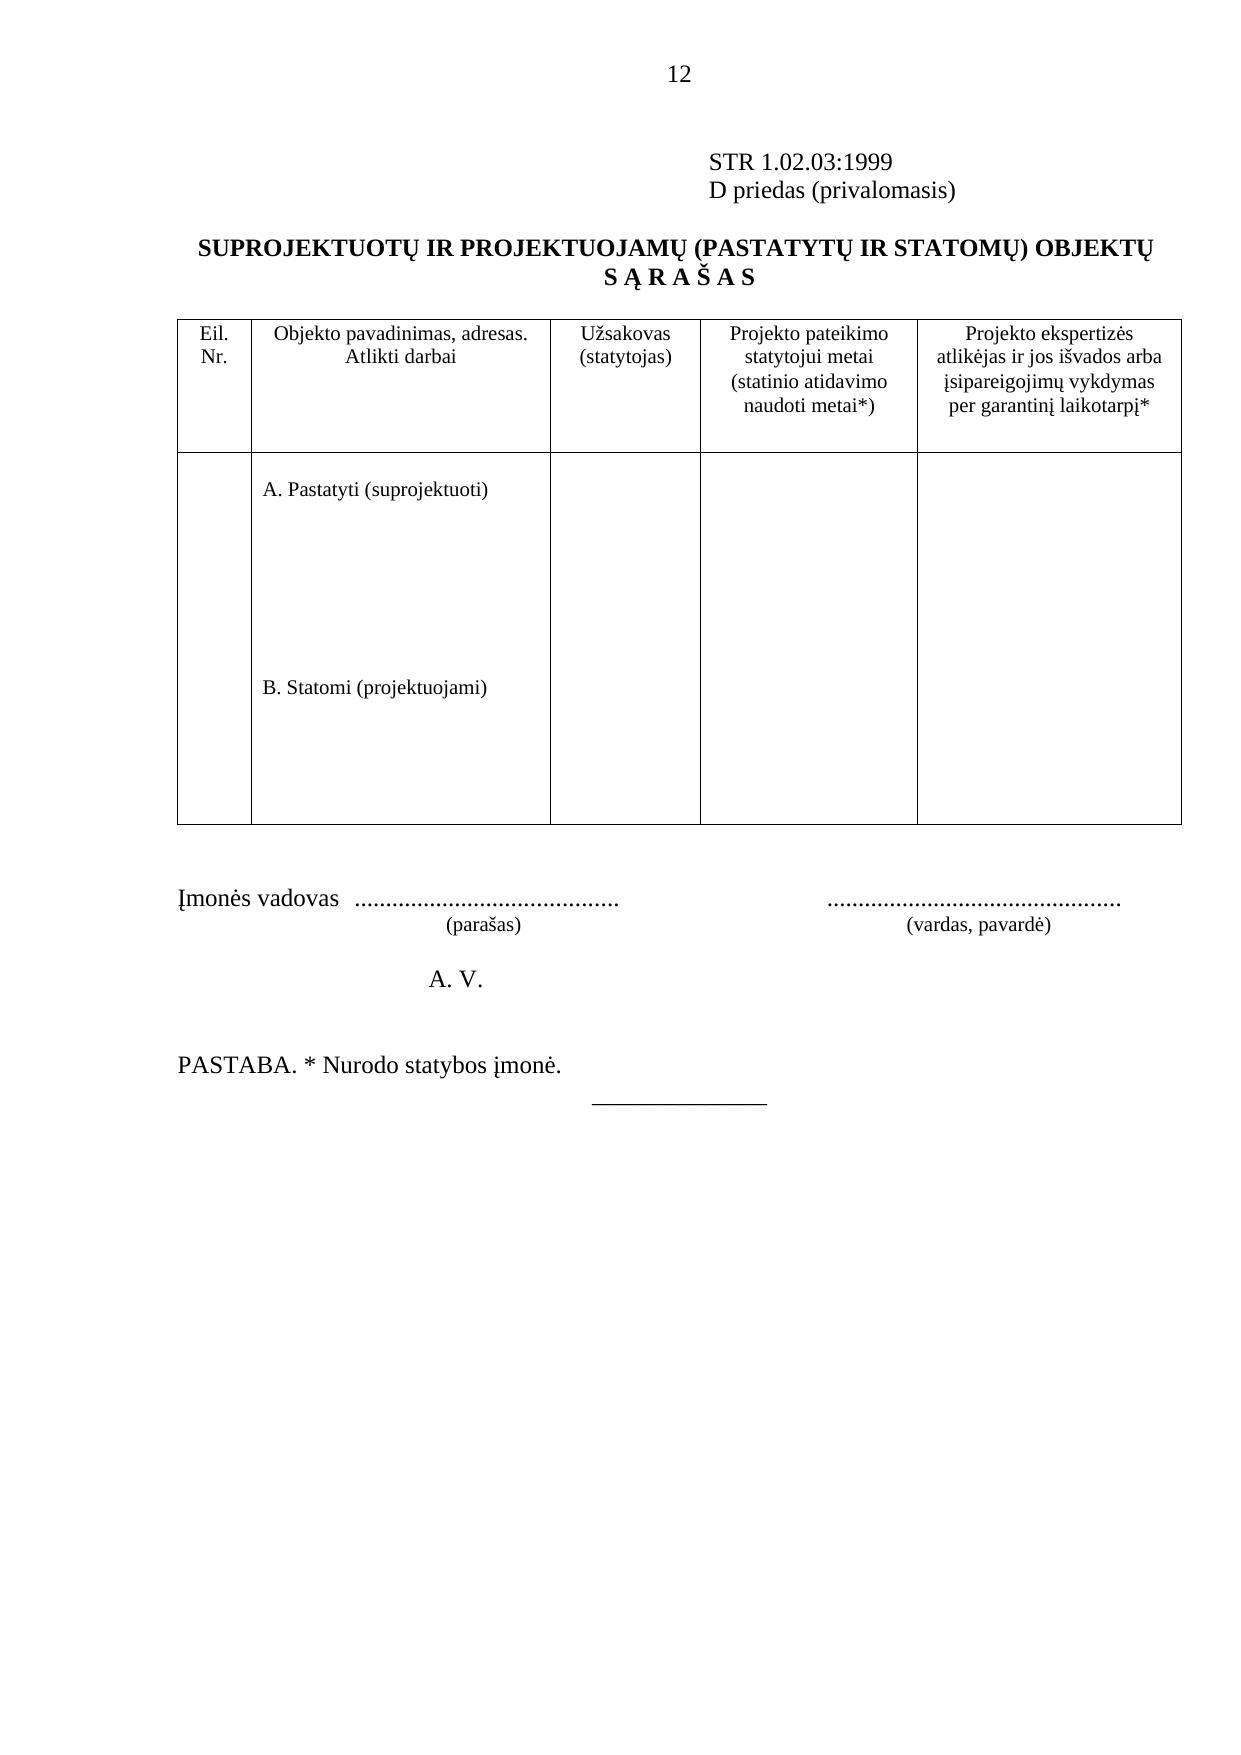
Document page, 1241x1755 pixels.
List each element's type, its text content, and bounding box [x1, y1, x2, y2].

table_cell [178, 752, 251, 776]
table_cell [178, 651, 251, 675]
table_cell [252, 579, 550, 603]
table_cell [918, 627, 1181, 651]
table_cell [252, 453, 550, 477]
table_header Objekto pavadinimas, adresas. Atlikti darbai [252, 320, 550, 452]
table_cell B. Statomi (projektuojami) [252, 675, 550, 728]
table_cell [701, 453, 917, 477]
table_cell [701, 752, 917, 776]
table_cell [701, 627, 917, 651]
text D priedas (privalomasis) [177, 176, 1181, 204]
table_cell [551, 603, 700, 627]
table_cell A. Pastatyti (suprojektuoti) [252, 477, 550, 530]
table_cell [252, 728, 550, 752]
table_header Užsakovas (statytojas) [551, 320, 700, 452]
table_cell [918, 453, 1181, 477]
table_cell [178, 728, 251, 752]
table_cell [918, 776, 1181, 800]
table_cell [252, 800, 550, 824]
table_cell [252, 651, 550, 675]
text Suprojektuotų ir projektuojamų (pastatytų ir statomų) objektų [177, 233, 1181, 262]
table_cell [918, 603, 1181, 627]
table_cell [178, 477, 251, 530]
table_cell [701, 776, 917, 800]
table_cell [551, 627, 700, 651]
table_cell [178, 603, 251, 627]
table_cell [178, 579, 251, 603]
table_cell [551, 477, 700, 530]
table_header Eil. Nr. [178, 320, 251, 452]
table_cell [551, 530, 700, 554]
table_cell [918, 728, 1181, 752]
table_cell [701, 477, 917, 530]
table_cell [918, 651, 1181, 675]
text s ą r a š a s [177, 262, 1181, 291]
table_cell [701, 555, 917, 578]
table_cell [701, 800, 917, 824]
table_cell [551, 579, 700, 603]
table_cell [701, 603, 917, 627]
table_cell [178, 675, 251, 728]
table_cell [178, 530, 251, 554]
text STR 1.02.03:1999 [177, 147, 1181, 176]
table_cell [701, 651, 917, 675]
table_cell [701, 675, 917, 728]
table_header Projekto ekspertizės atlikėjas ir jos išvados arba įsipareigojimų vykdymas per garantinį laikotarpį* [918, 320, 1181, 452]
table_cell [551, 555, 700, 578]
table_cell [551, 675, 700, 728]
table_cell [701, 728, 917, 752]
table_cell [551, 776, 700, 800]
text A. V. [177, 964, 1181, 993]
table_cell [918, 579, 1181, 603]
table_cell [252, 555, 550, 578]
text ______________ [177, 1079, 1181, 1108]
table_cell [178, 776, 251, 800]
table_cell [252, 530, 550, 554]
table_cell [918, 752, 1181, 776]
table_cell [551, 728, 700, 752]
table_cell [701, 530, 917, 554]
table_cell [918, 530, 1181, 554]
table_cell [918, 675, 1181, 728]
table_cell [252, 603, 550, 627]
table_cell [918, 477, 1181, 530]
table_cell [551, 453, 700, 477]
table_cell [918, 555, 1181, 578]
table_cell [178, 800, 251, 824]
table_cell [178, 555, 251, 578]
table_header Projekto pateikimo statytojui metai (statinio atidavimo naudoti metai*) [701, 320, 917, 452]
table_cell [178, 453, 251, 477]
table_cell [178, 627, 251, 651]
table_cell [551, 651, 700, 675]
text (parašas) (vardas, pavardė) [177, 911, 1181, 936]
table_cell [551, 752, 700, 776]
text Įmonės vadovas [177, 883, 1181, 911]
text PASTABA. * Nurodo statybos įmonė. [177, 1051, 1181, 1079]
table_cell [701, 579, 917, 603]
table_cell [252, 776, 550, 800]
table_cell [252, 627, 550, 651]
table_cell [252, 752, 550, 776]
table_cell [918, 800, 1181, 824]
table_cell [551, 800, 700, 824]
